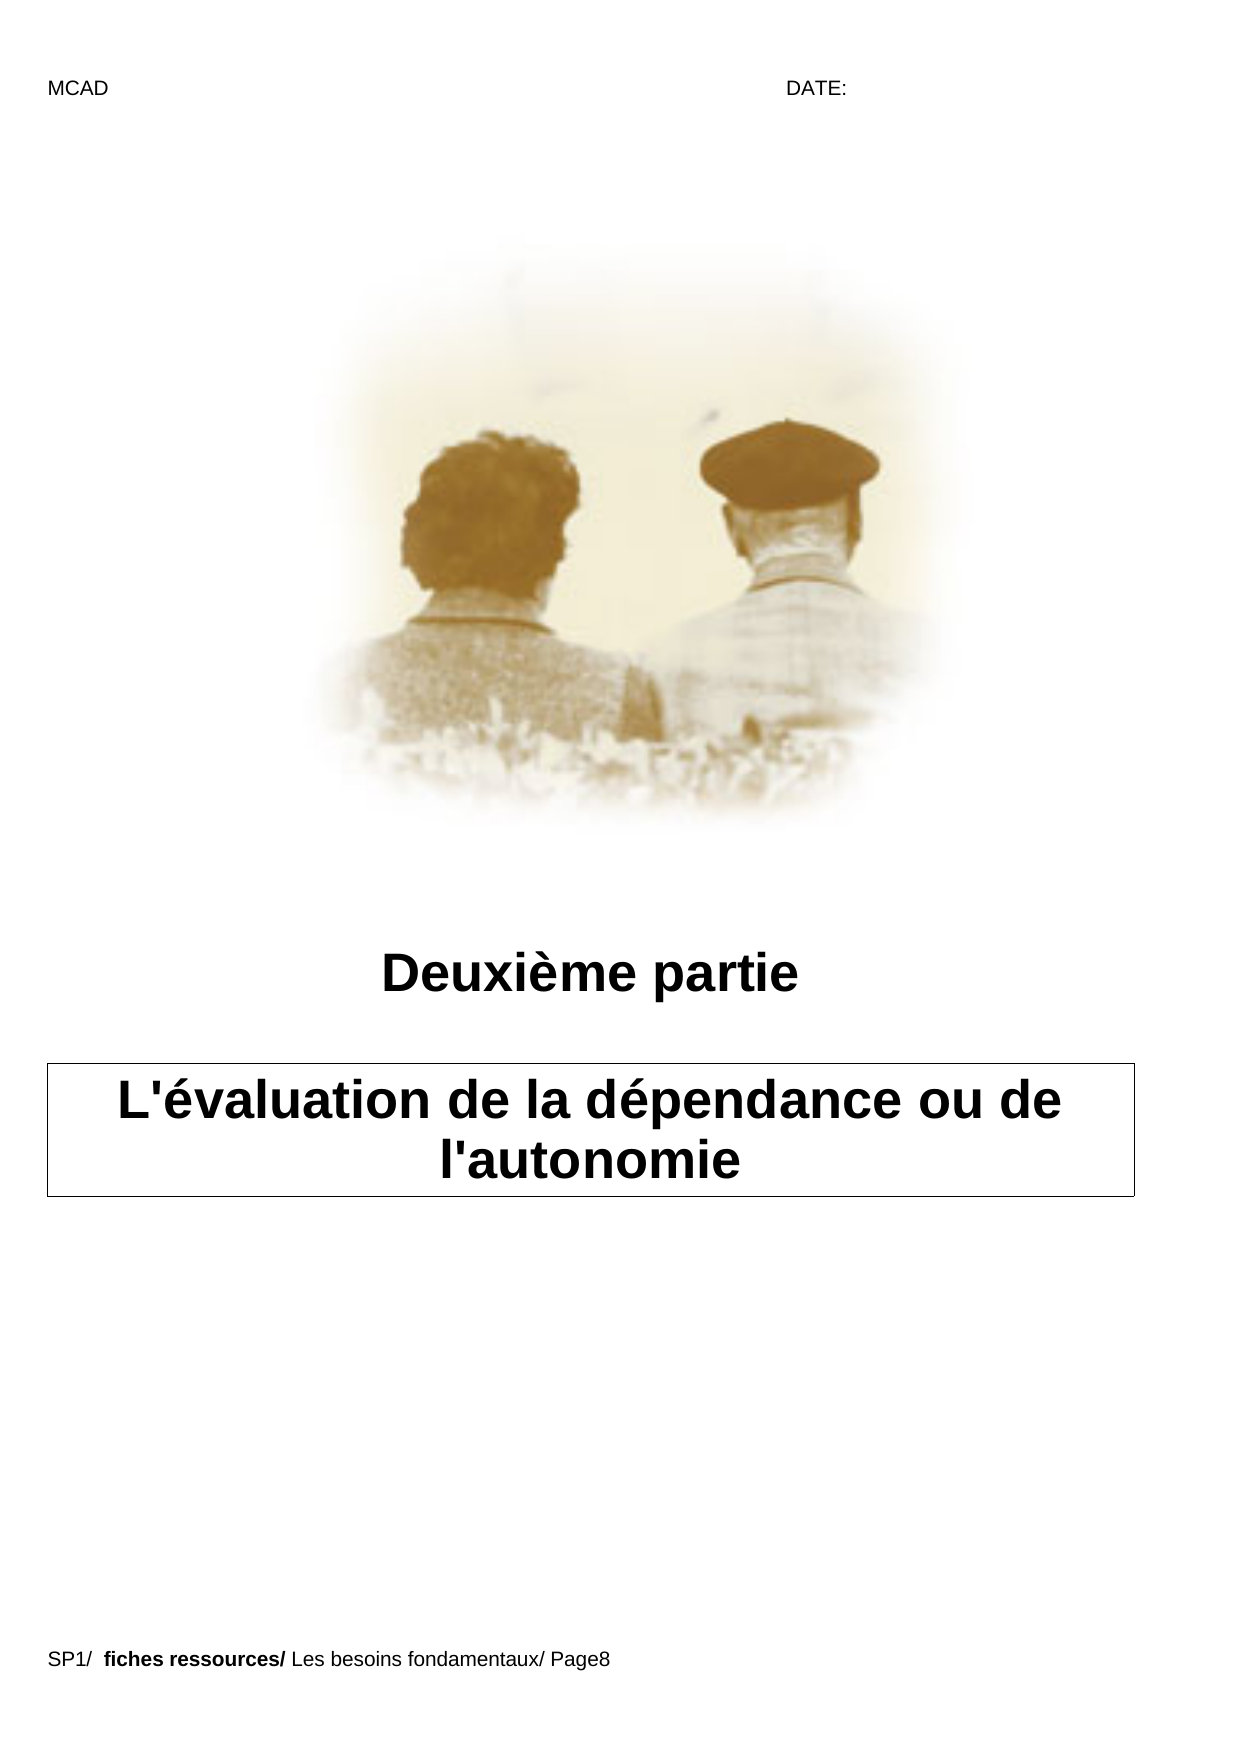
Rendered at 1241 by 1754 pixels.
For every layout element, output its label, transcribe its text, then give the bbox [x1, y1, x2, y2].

table_header L'évaluation de la dépendance ou de l'autonomie [48, 1064, 1134, 1196]
picture [291, 221, 975, 882]
text Deuxième partie [47, 942, 1134, 1003]
